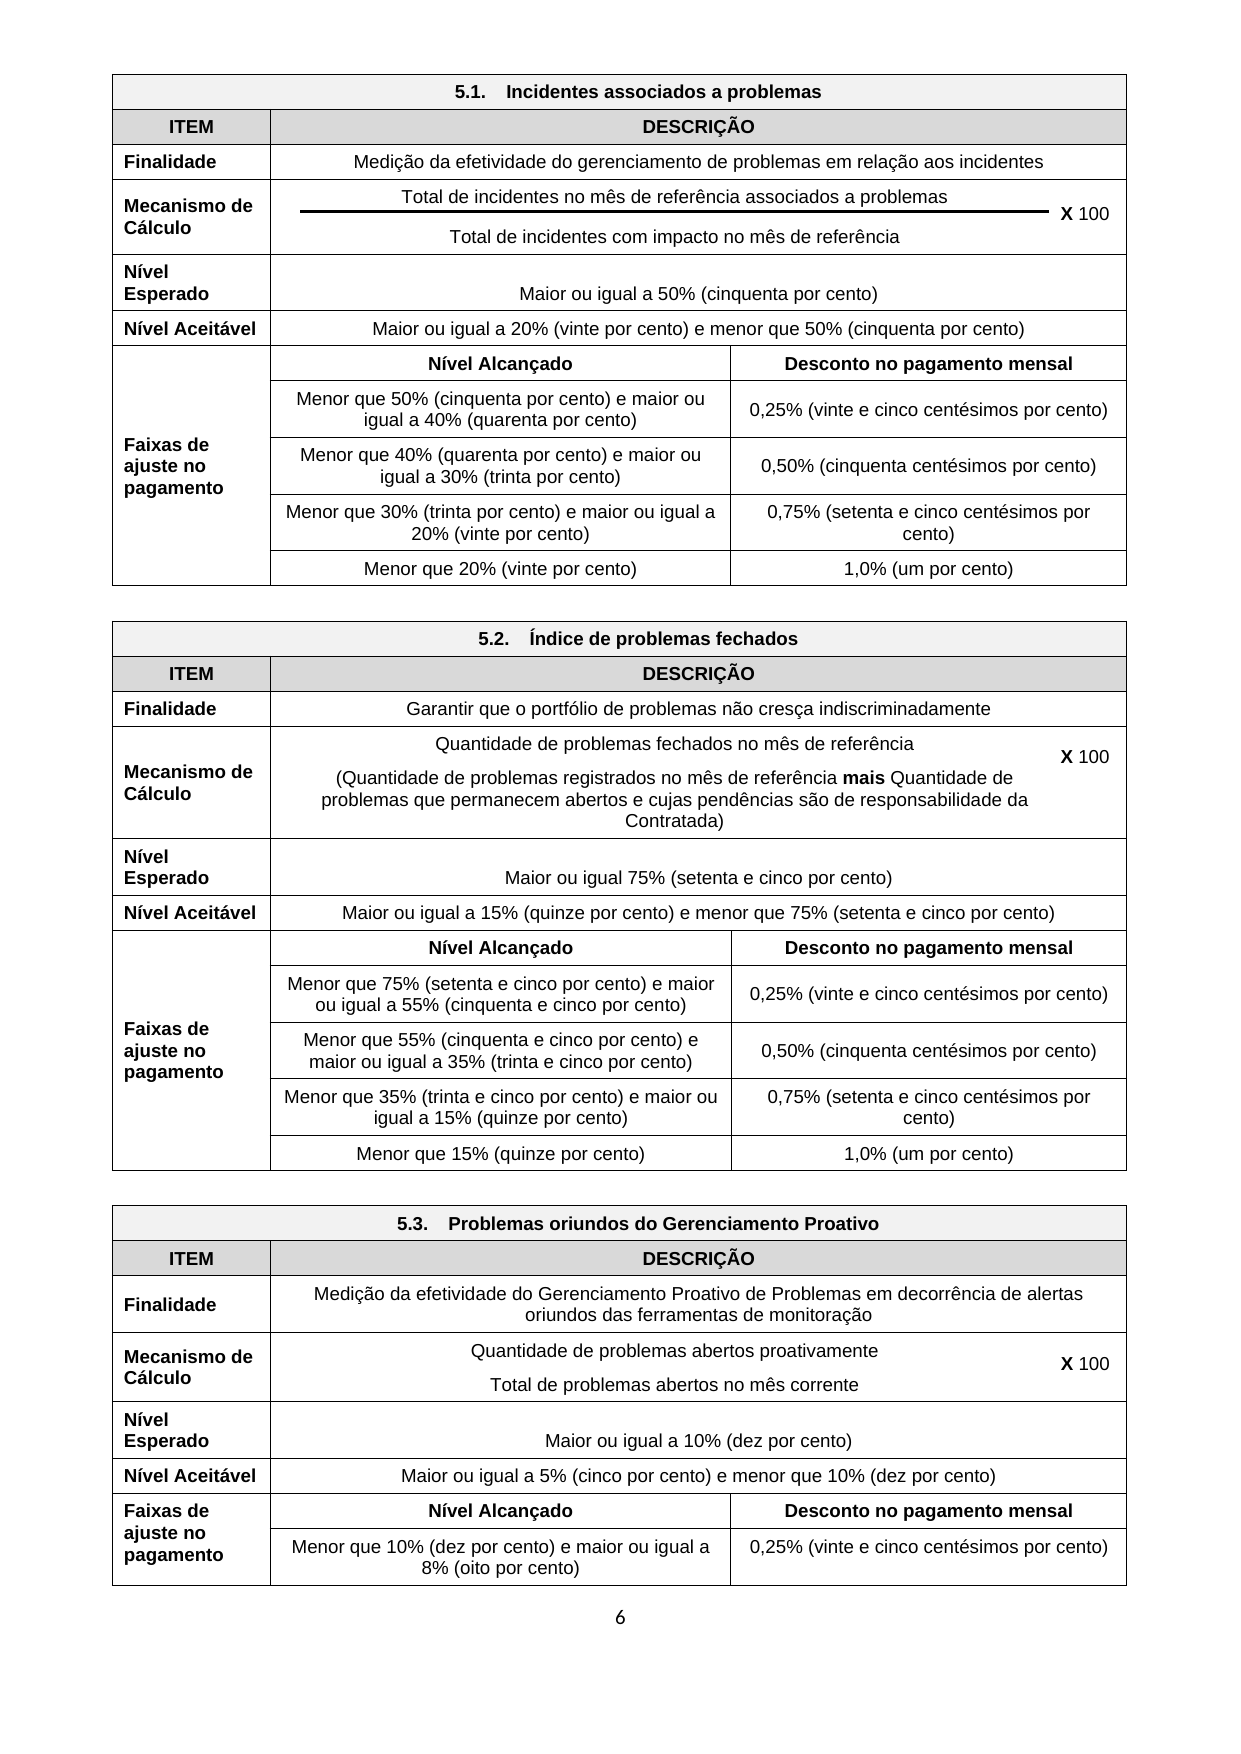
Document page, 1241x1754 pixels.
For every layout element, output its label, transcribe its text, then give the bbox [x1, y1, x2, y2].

table_cell Desconto no pagamento mensal [731, 346, 1126, 380]
table_cell 0,25% (vinte e cinco centésimos por cento) [731, 1529, 1126, 1585]
table_cell Garantir que o portfólio de problemas não cresça indiscriminadamente [271, 692, 1126, 726]
table_cell Medição da efetividade do Gerenciamento Proativo de Problemas em decorrência de alertas oriundos das ferramentas de monitoração [271, 1276, 1126, 1332]
table_cell Finalidade [113, 692, 270, 726]
table_cell Nível Alcançado [271, 1494, 730, 1528]
table_cell Mecanismo de Cálculo [113, 727, 270, 838]
table_cell Nível Esperado [113, 255, 270, 310]
table_cell Maior ou igual a 10% (dez por cento) [271, 1402, 1126, 1458]
table_cell X 100 [1061, 1333, 1126, 1401]
table_cell 0,50% (cinquenta centésimos por cento) [732, 1023, 1126, 1078]
table_header Problemas oriundos do Gerenciamento Proativo [113, 1206, 1126, 1240]
table_cell 0,25% (vinte e cinco centésimos por cento) [732, 966, 1126, 1022]
table_cell X 100 [1060, 727, 1126, 838]
table_cell 1,0% (um por cento) [732, 1136, 1126, 1170]
table_cell Maior ou igual a 15% (quinze por cento) e menor que 75% (setenta e cinco por cento) [271, 896, 1126, 930]
table_cell Finalidade [113, 145, 270, 179]
table_cell Maior ou igual a 5% (cinco por cento) e menor que 10% (dez por cento) [271, 1459, 1126, 1493]
table_cell Maior ou igual a 20% (vinte por cento) e menor que 50% (cinquenta por cento) [271, 311, 1126, 345]
table_cell Faixas de ajuste no pagamento [113, 931, 270, 1170]
table_cell 1,0% (um por cento) [731, 551, 1126, 585]
table_cell 0,75% (setenta e cinco centésimos por cento) [731, 495, 1126, 550]
table_cell Menor que 40% (quarenta por cento) e maior ou igual a 30% (trinta por cento) [271, 438, 730, 494]
table_cell Menor que 10% (dez por cento) e maior ou igual a 8% (oito por cento) [271, 1529, 730, 1585]
table_cell Faixas de ajuste no pagamento [113, 346, 270, 585]
table_cell Nível Alcançado [271, 931, 731, 965]
table_cell Mecanismo de Cálculo [113, 1333, 270, 1401]
table_cell 0,75% (setenta e cinco centésimos por cento) [732, 1079, 1126, 1135]
table_cell Menor que 50% (cinquenta por cento) e maior ou igual a 40% (quarenta por cento) [271, 381, 730, 437]
table_cell Menor que 30% (trinta por cento) e maior ou igual a 20% (vinte por cento) [271, 495, 730, 550]
table_cell Mecanismo de Cálculo [113, 180, 270, 253]
table_cell Maior ou igual a 50% (cinquenta por cento) [271, 255, 1126, 310]
table_cell ITEM [113, 1241, 270, 1275]
table_header Índice de problemas fechados [113, 622, 1126, 656]
table_cell Nível Alcançado [271, 346, 730, 380]
table_cell Nível Aceitável [113, 311, 270, 345]
table_cell 0,25% (vinte e cinco centésimos por cento) [731, 381, 1126, 437]
table_cell Nível Esperado [113, 839, 270, 895]
table_cell Total de incidentes no mês de referência associados a problemas Total de incidentes com impacto no mês de referência [271, 180, 1060, 253]
table_cell DESCRIÇÃO [271, 110, 1126, 144]
table_cell 0,50% (cinquenta centésimos por cento) [731, 438, 1126, 494]
table_cell Finalidade [113, 1276, 270, 1332]
table_cell ITEM [113, 110, 270, 144]
table_cell Menor que 75% (setenta e cinco por cento) e maior ou igual a 55% (cinquenta e cinco por cento) [271, 966, 731, 1022]
table_cell Menor que 35% (trinta e cinco por cento) e maior ou igual a 15% (quinze por cento) [271, 1079, 731, 1135]
table_cell DESCRIÇÃO [271, 657, 1126, 691]
table_cell Maior ou igual 75% (setenta e cinco por cento) [271, 839, 1126, 895]
table_cell Nível Aceitável [113, 1459, 270, 1493]
table_cell Nível Esperado [113, 1402, 270, 1458]
table_cell Desconto no pagamento mensal [731, 1494, 1126, 1528]
table_cell Menor que 55% (cinquenta e cinco por cento) e maior ou igual a 35% (trinta e cinco por cento) [271, 1023, 731, 1078]
table_cell Medição da efetividade do gerenciamento de problemas em relação aos incidentes [271, 145, 1126, 179]
table_cell Nível Aceitável [113, 896, 270, 930]
table_cell X 100 [1060, 180, 1126, 253]
table_cell Quantidade de problemas fechados no mês de referência (Quantidade de problemas registrados no mês de referência mais Quantidade de problemas que permanecem abertos e cujas pendências são de responsabilidade da Contratada) [271, 727, 1060, 838]
table_header Incidentes associados a problemas [113, 75, 1126, 109]
table_cell Quantidade de problemas abertos proativamente Total de problemas abertos no mês corrente [271, 1333, 1061, 1401]
table_cell DESCRIÇÃO [271, 1241, 1126, 1275]
table_cell Menor que 15% (quinze por cento) [271, 1136, 731, 1170]
table_cell ITEM [113, 657, 270, 691]
table_cell Faixas de ajuste no pagamento [113, 1494, 270, 1585]
table_cell Menor que 20% (vinte por cento) [271, 551, 730, 585]
table_cell Desconto no pagamento mensal [732, 931, 1126, 965]
